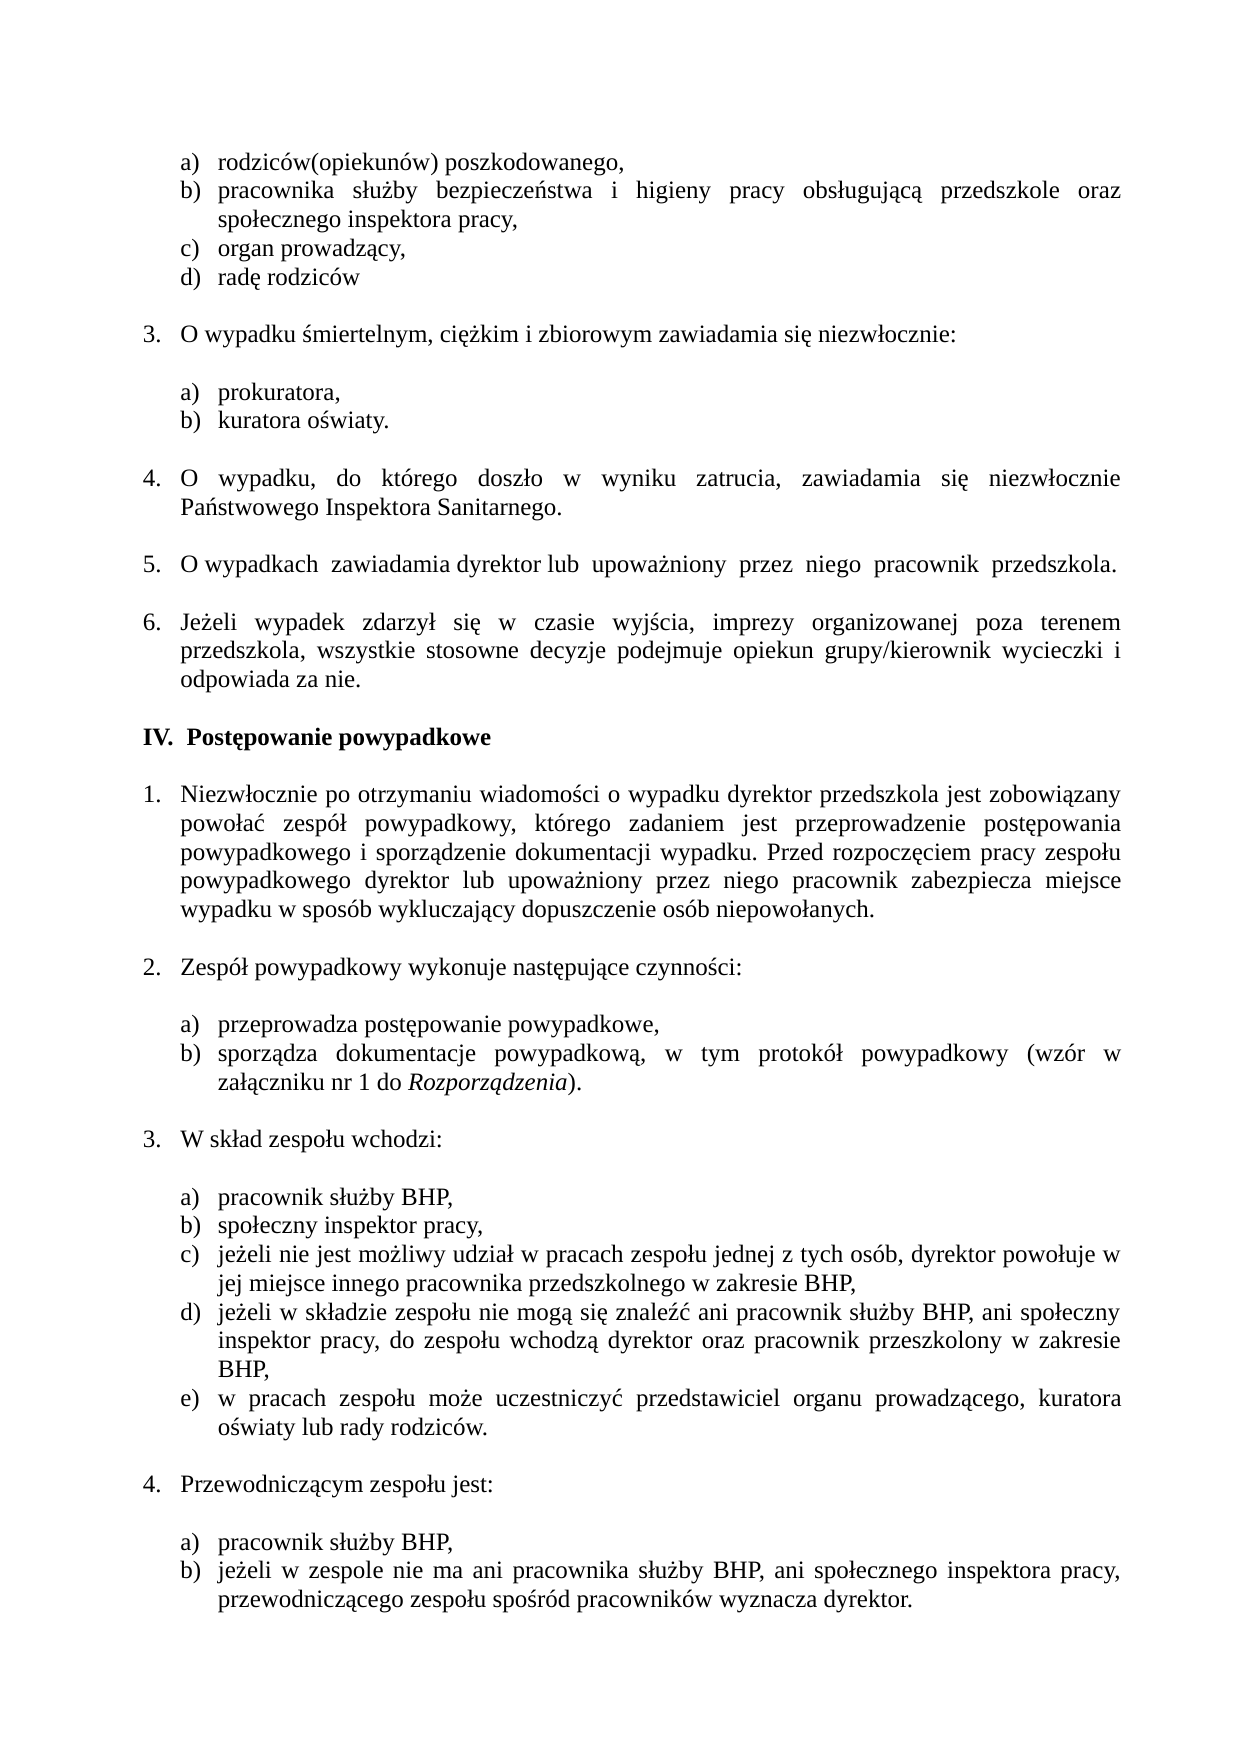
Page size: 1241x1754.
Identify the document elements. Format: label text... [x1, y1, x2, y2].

list pracownik służby BHP, [180, 1182, 1122, 1211]
list Jeżeli wypadek zdarzył się w czasie wyjścia, imprezy organizowanej poza terenem przedszkola, wszystkie stosowne decyzje podejmuje opiekun grupy/kierownik wycieczki i odpowiada za nie. [143, 607, 1122, 693]
list sporządza dokumentacje powypadkową, w tym protokół powypadkowy (wzór w załączniku nr 1 do Rozporządzenia). [180, 1038, 1122, 1096]
list społeczny inspektor pracy, [180, 1211, 1122, 1239]
list Postępowanie powypadkowe [143, 722, 1122, 751]
list pracownika służby bezpieczeństwa i higieny pracy obsługującą przedszkole oraz społecznego inspektora pracy, [180, 176, 1122, 233]
list w pracach zespołu może uczestniczyć przedstawiciel organu prowadzącego, kuratora oświaty lub rady rodziców. [180, 1383, 1122, 1441]
list prokuratora, [180, 377, 1122, 406]
list rodziców(opiekunów) poszkodowanego, [180, 147, 1122, 176]
list pracownik służby BHP, [180, 1527, 1122, 1556]
list Przewodniczącym zespołu jest: [143, 1469, 1122, 1498]
list przeprowadza postępowanie powypadkowe, [180, 1009, 1122, 1038]
list O wypadku śmiertelnym, ciężkim i zbiorowym zawiadamia się niezwłocznie: [143, 319, 1122, 348]
list jeżeli w składzie zespołu nie mogą się znaleźć ani pracownik służby BHP, ani społeczny inspektor pracy, do zespołu wchodzą dyrektor oraz pracownik przeszkolony w zakresie BHP, [180, 1297, 1122, 1383]
list organ prowadzący, [180, 233, 1122, 262]
list Niezwłocznie po otrzymaniu wiadomości o wypadku dyrektor przedszkola jest zobowiązany powołać zespół powypadkowy, którego zadaniem jest przeprowadzenie postępowania powypadkowego i sporządzenie dokumentacji wypadku. Przed rozpoczęciem pracy zespołu powypadkowego dyrektor lub upoważniony przez niego pracownik zabezpiecza miejsce wypadku w sposób wykluczający dopuszczenie osób niepowołanych. [143, 779, 1122, 923]
list radę rodziców [180, 262, 1122, 291]
list kuratora oświaty. [180, 406, 1122, 434]
list O wypadkach zawiadamia dyrektor lub upoważniony przez niego pracownik przedszkola. [143, 549, 1122, 578]
list O wypadku, do którego doszło w wyniku zatrucia, zawiadamia się niezwłocznie Państwowego Inspektora Sanitarnego. [143, 463, 1122, 521]
list Zespół powypadkowy wykonuje następujące czynności: [143, 952, 1122, 981]
list jeżeli w zespole nie ma ani pracownika służby BHP, ani społecznego inspektora pracy, przewodniczącego zespołu spośród pracowników wyznacza dyrektor. [180, 1556, 1122, 1613]
list W skład zespołu wchodzi: [143, 1124, 1122, 1153]
list jeżeli nie jest możliwy udział w pracach zespołu jednej z tych osób, dyrektor powołuje w jej miejsce innego pracownika przedszkolnego w zakresie BHP, [180, 1239, 1122, 1297]
